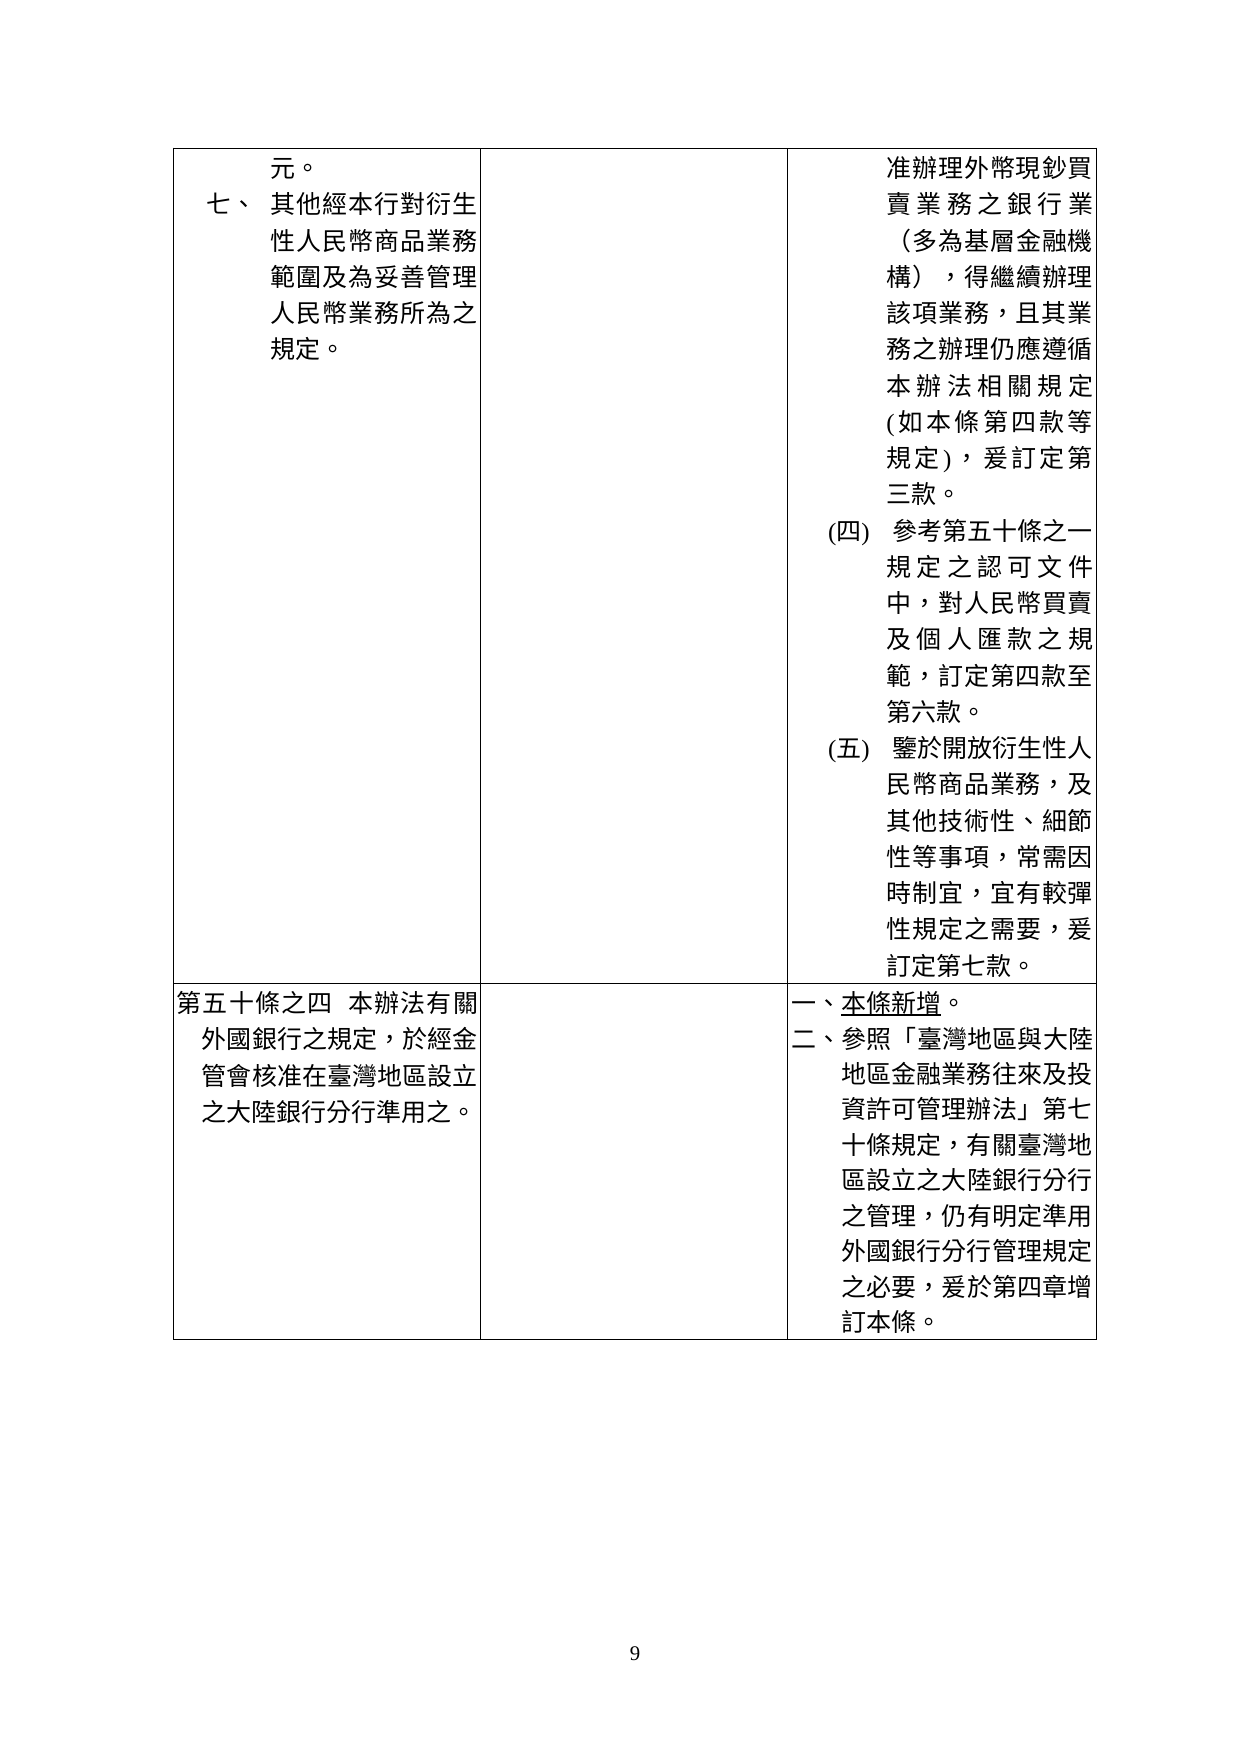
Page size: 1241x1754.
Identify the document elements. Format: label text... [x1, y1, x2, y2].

table_cell 第五十條之三 銀行業辦理人民幣業務之管理，除應遵循下列規定外，準用本辦法及其他有關外匯業務之規定： 除本行另有規定外，應於人民幣清算行開立人民幣清算帳戶，始得辦理人民幣業務；於大陸地區代理銀行（以下簡稱代理行）開立人民幣同業往來帳戶，並將其簽訂之清算協議報本行同意備查者，亦同。 承作與跨境貿易相關之人民幣業務，應透過人民幣清算行或代理行進行結算及清算。 業經本行許可得辦理人民幣現鈔買賣業務者，得逕依本辦法規定辦理人民幣現鈔買賣業務。 承作自然人買賣人民幣業務，每人每次買賣現鈔及每日透過帳戶買賣之金額，均不得逾人民幣二萬元。 承作於外幣提款機提領人民幣現鈔業務，每人每次提領之金額，不得逾人民幣二萬元。 承作自然人匯款人民幣至大陸地區業務，其對象應以領有中華民國國民身分證之個人為限，並應透過人民幣清算行或代理行為之；匯款性質應屬經常項目，且每人每日匯款之金額，不得逾人民幣八萬元。 其他經本行對衍生性人民幣商品業務範圍及為妥善管理人民幣業務所為之規定。 [174, 149, 480, 982]
table_cell [481, 984, 787, 1338]
table_cell 第五十條之四 本辦法有關外國銀行之規定，於經金管會核准在臺灣地區設立之大陸銀行分行準用之。 [174, 984, 480, 1338]
table_cell 一、本條新增。 二、配合兩岸人民幣清算機制之建立，銀行業辦理人民幣業務，原則上係準用本辦法及外匯業務之相關管理規定。惟鑒於人民幣業務有其特殊性，仍有部分事項須予特別規範，茲說明如下： 有關第一款部分： 鑒於銀行業辦理人民幣業務涉及兌換、流動性及回流等，宜先建立清算管道，始得以順利進行，爰訂定本款。 另為利於管理及統計需要，爰規定銀行業應將清算協議之內容報經中央銀行同意備查後，始得開辦人民幣業務。 至本款所稱「除本行另有規定外」，係指人民幣業務之開辦，尚有非以人民幣清算行成立為前提者（如本條第三款之人民幣現鈔買賣業務），於本辦法施行後，即可依相關規定逕行辦理。 為促進在臺人民幣 相關業務之發展，並利於人民幣跨境貿易之結算及清算，爰訂定第二款。 為使原依「人民幣在臺灣地區管理及清算辦法」已獲准得辦理人民幣現鈔買賣業務，但未獲准辦理外幣現鈔買賣業務之銀行業（多為基層金融機構），得繼續辦理該項業務，且其業務之辦理仍應遵循本辦法相關規定(如本條第四款等規定)，爰訂定第三款。 參考第五十條之一規定之認可文件中，對人民幣買賣及個人匯款之規範，訂定第四款至第六款。 鑒於開放衍生性人民幣商品業務，及其他技術性、細節性等事項，常需因時制宜，宜有較彈性規定之需要，爰訂定第七款。 [788, 149, 1096, 982]
table_cell 一、本條新增。 二、參照「臺灣地區與大陸地區金融業務往來及投資許可管理辦法」第七十條規定，有關臺灣地區設立之大陸銀行分行之管理，仍有明定準用外國銀行分行管理規定之必要，爰於第四章增訂本條。 [788, 984, 1096, 1338]
table_cell [481, 149, 787, 982]
